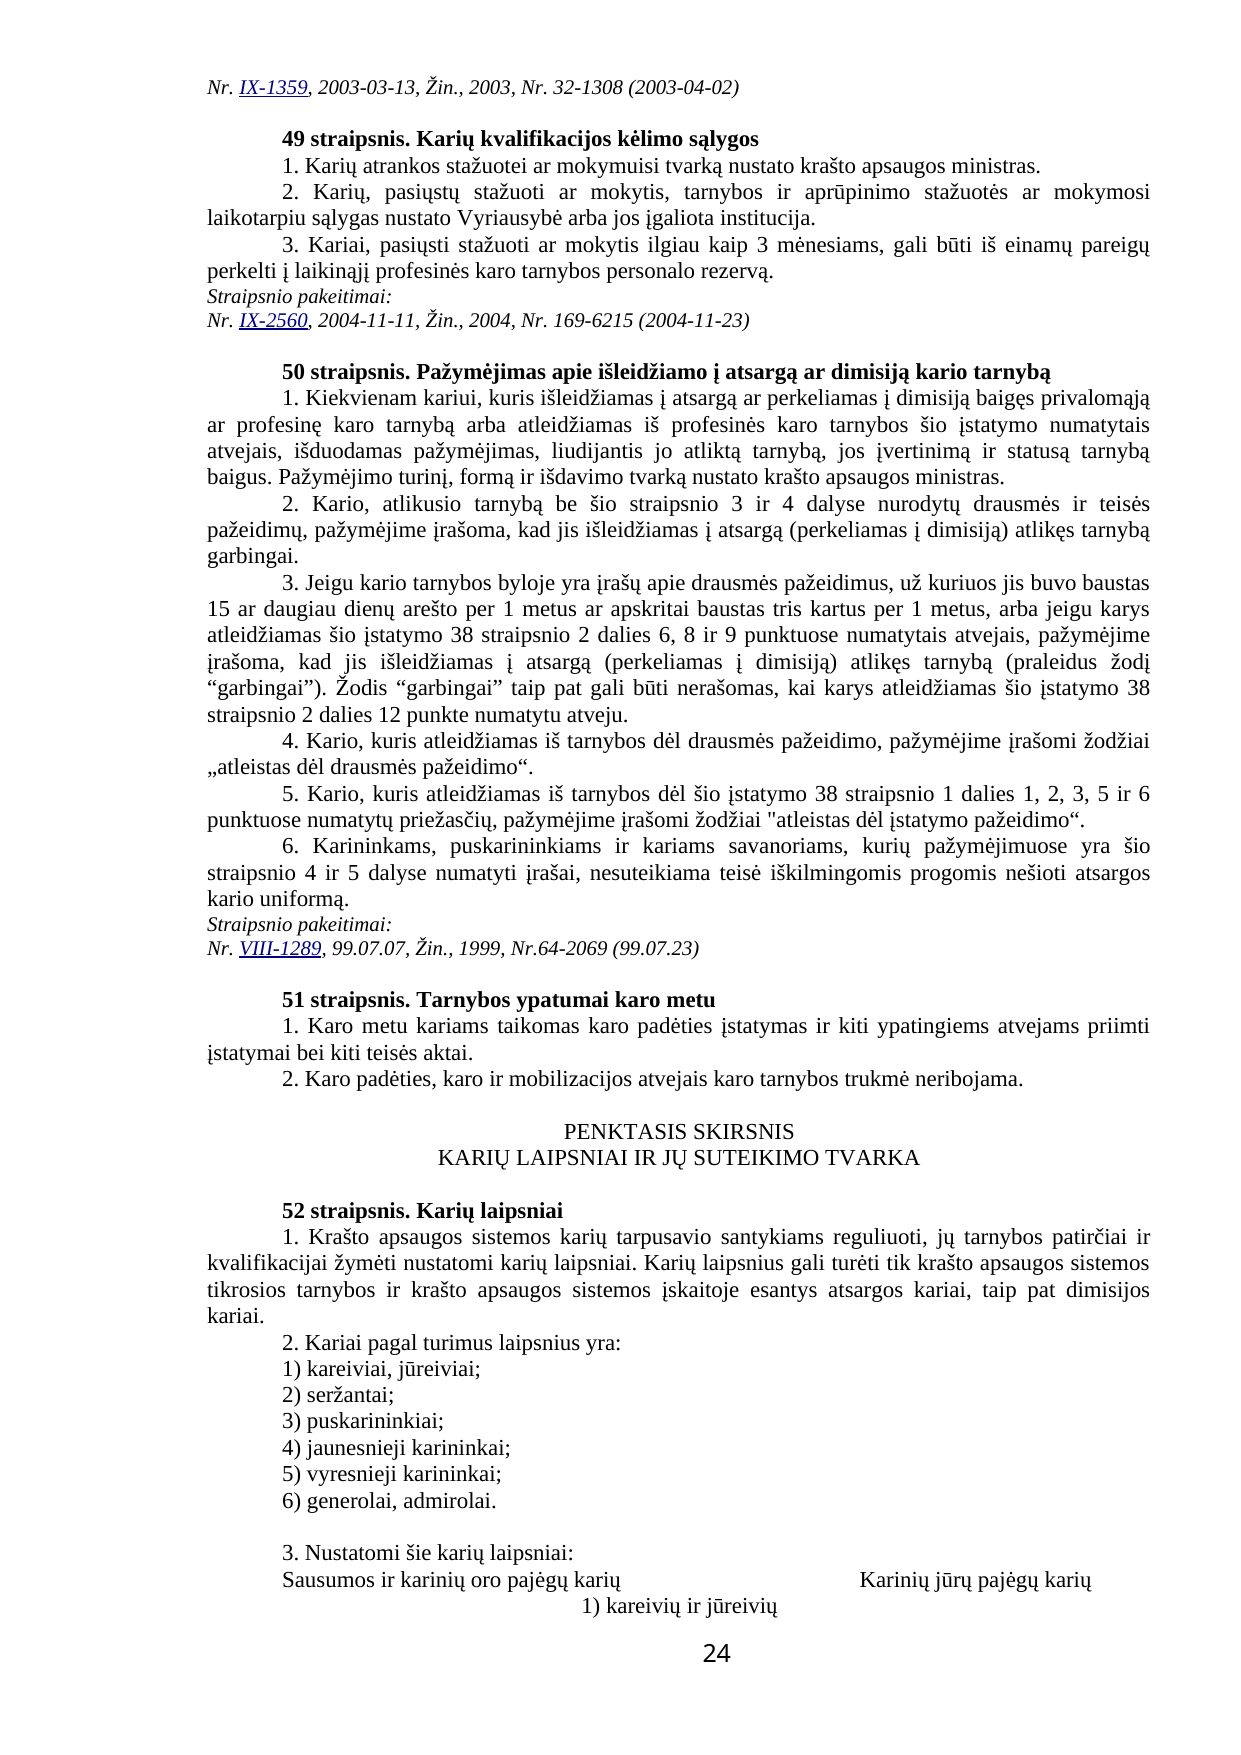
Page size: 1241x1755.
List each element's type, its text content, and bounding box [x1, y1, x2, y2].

text 2. Karo padėties, karo ir mobilizacijos atvejais karo tarnybos trukmė neribojama. [207, 1065, 1152, 1091]
text 3. Kariai, pasiųsti stažuoti ar mokytis ilgiau kaip 3 mėnesiams, gali būti iš einamų pareigų perkelti į laikinąjį profesinės karo tarnybos personalo rezervą. [207, 231, 1152, 283]
text Nr. VIII-1289, 99.07.07, Žin., 1999, Nr.64-2069 (99.07.23) [207, 936, 1152, 959]
text 2. Kario, atlikusio tarnybą be šio straipsnio 3 ir 4 dalyse nurodytų drausmės ir teisės pažeidimų, pažymėjime įrašoma, kad jis išleidžiamas į atsargą (perkeliamas į dimisiją) atlikęs tarnybą garbingai. [207, 490, 1152, 569]
text 1. Karių atrankos stažuotei ar mokymuisi tvarką nustato krašto apsaugos ministras. [207, 152, 1152, 178]
text 2) seržantai; [207, 1381, 1152, 1408]
text Straipsnio pakeitimai: [207, 283, 1152, 308]
text 5) vyresnieji karininkai; [207, 1460, 1152, 1487]
text 6. Karininkams, puskarininkiams ir kariams savanoriams, kurių pažymėjimuose yra šio straipsnio 4 ir 5 dalyse numatyti įrašai, nesuteikiama teisė iškilmingomis progomis nešioti atsargos kario uniformą. [207, 832, 1152, 911]
text 49 straipsnis. Karių kvalifikacijos kėlimo sąlygos [207, 125, 1152, 152]
text Sausumos ir karinių oro pajėgų karių Karinių jūrų pajėgų karių [207, 1566, 1152, 1592]
text Straipsnio pakeitimai: [207, 911, 1152, 936]
text 52 straipsnis. Karių laipsniai [207, 1197, 1152, 1223]
text 1. Krašto apsaugos sistemos karių tarpusavio santykiams reguliuoti, jų tarnybos patirčiai ir kvalifikacijai žymėti nustatomi karių laipsniai. Karių laipsnius gali turėti tik krašto apsaugos sistemos tikrosios tarnybos ir krašto apsaugos sistemos įskaitoje esantys atsargos kariai, taip pat dimisijos kariai. [207, 1223, 1152, 1328]
text 1. Karo metu kariams taikomas karo padėties įstatymas ir kiti ypatingiems atvejams priimti įstatymai bei kiti teisės aktai. [207, 1012, 1152, 1065]
text Nr. IX-1359, 2003-03-13, Žin., 2003, Nr. 32-1308 (2003-04-02) [207, 75, 1152, 99]
text 1) kareivių ir jūreivių [207, 1592, 1152, 1618]
text 4) jaunesnieji karininkai; [207, 1434, 1152, 1460]
text 1. Kiekvienam kariui, kuris išleidžiamas į atsargą ar perkeliamas į dimisiją baigęs privalomąją ar profesinę karo tarnybą arba atleidžiamas iš profesinės karo tarnybos šio įstatymo numatytais atvejais, išduodamas pažymėjimas, liudijantis jo atliktą tarnybą, jos įvertinimą ir statusą tarnybą baigus. Pažymėjimo turinį, formą ir išdavimo tvarką nustato krašto apsaugos ministras. [207, 384, 1152, 490]
text 3. Jeigu kario tarnybos byloje yra įrašų apie drausmės pažeidimus, už kuriuos jis buvo baustas 15 ar daugiau dienų arešto per 1 metus ar apskritai baustas tris kartus per 1 metus, arba jeigu karys atleidžiamas šio įstatymo 38 straipsnio 2 dalies 6, 8 ir 9 punktuose numatytais atvejais, pažymėjime įrašoma, kad jis išleidžiamas į atsargą (perkeliamas į dimisiją) atlikęs tarnybą (praleidus žodį “garbingai”). Žodis “garbingai” taip pat gali būti nerašomas, kai karys atleidžiamas šio įstatymo 38 straipsnio 2 dalies 12 punkte numatytu atveju. [207, 569, 1152, 727]
text 50 straipsnis. Pažymėjimas apie išleidžiamo į atsargą ar dimisiją kario tarnybą [207, 358, 1152, 384]
text 1) kareiviai, jūreiviai; [207, 1355, 1152, 1381]
text 2. Karių, pasiųstų stažuoti ar mokytis, tarnybos ir aprūpinimo stažuotės ar mokymosi laikotarpiu sąlygas nustato Vyriausybė arba jos įgaliota institucija. [207, 178, 1152, 231]
text 6) generolai, admirolai. [207, 1487, 1152, 1513]
text 4. Kario, kuris atleidžiamas iš tarnybos dėl drausmės pažeidimo, pažymėjime įrašomi žodžiai „atleistas dėl drausmės pažeidimo“. [207, 727, 1152, 780]
text 2. Kariai pagal turimus laipsnius yra: [207, 1328, 1152, 1355]
text 3) puskarininkiai; [207, 1408, 1152, 1434]
text Nr. IX-2560, 2004-11-11, Žin., 2004, Nr. 169-6215 (2004-11-23) [207, 308, 1152, 332]
text 51 straipsnis. Tarnybos ypatumai karo metu [207, 986, 1152, 1012]
text 3. Nustatomi šie karių laipsniai: [207, 1539, 1152, 1566]
text 5. Kario, kuris atleidžiamas iš tarnybos dėl šio įstatymo 38 straipsnio 1 dalies 1, 2, 3, 5 ir 6 punktuose numatytų priežasčių, pažymėjime įrašomi žodžiai "atleistas dėl įstatymo pažeidimo“. [207, 780, 1152, 832]
text PENKTASIS SKIRSNIS [207, 1118, 1152, 1144]
text KARIŲ LAIPSNIAI IR JŲ SUTEIKIMO TVARKA [207, 1144, 1152, 1170]
